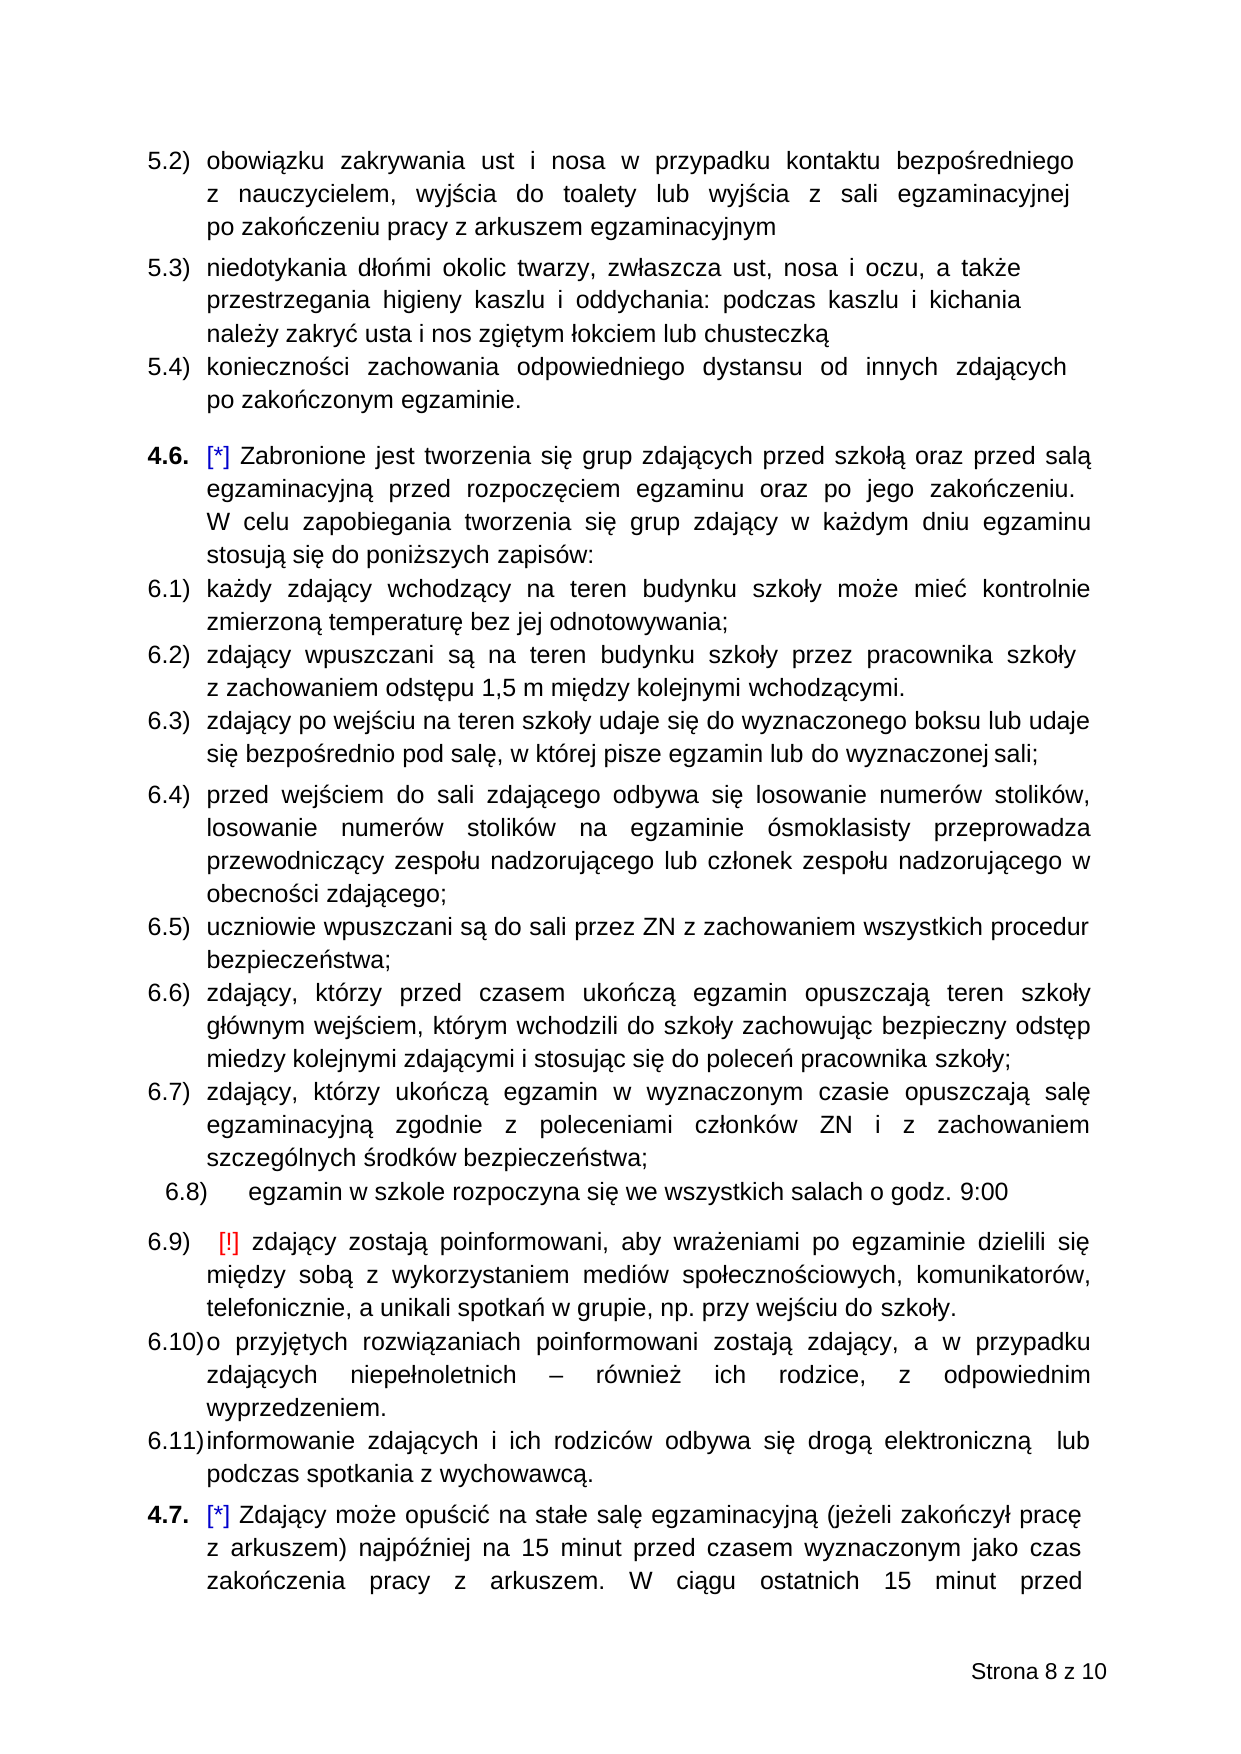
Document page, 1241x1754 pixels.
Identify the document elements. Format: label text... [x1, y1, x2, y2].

list zdający, którzy przed czasem ukończą egzamin opuszczają teren szkoły głównym wejściem, którym wchodzili do szkoły zachowując bezpieczny odstęp miedzy kolejnymi zdającymi i stosując się do poleceń pracownika szkoły; [147, 978, 1092, 1073]
list egzamin w szkole rozpoczyna się we wszystkich salach o godz. 9:00 [165, 1176, 1107, 1205]
list uczniowie wpuszczani są do sali przez ZN z zachowaniem wszystkich procedur bezpieczeństwa; [147, 912, 1091, 974]
list zdający, którzy ukończą egzamin w wyznaczonym czasie opuszczają salę egzaminacyjną zgodnie z poleceniami członków ZN i z zachowaniem szczególnych środków bezpieczeństwa; [147, 1077, 1092, 1172]
list [*] Zdający może opuścić na stałe salę egzaminacyjną (jeżeli zakończył pracę z arkuszem) najpóźniej na 15 minut przed czasem wyznaczonym jako czas zakończenia pracy z arkuszem. W ciągu ostatnich 15 minut przed [147, 1500, 1083, 1594]
list [!] zdający zostają poinformowani, aby wrażeniami po egzaminie dzielili się między sobą z wykorzystaniem mediów społecznościowych, komunikatorów, telefonicznie, a unikali spotkań w grupie, np. przy wejściu do szkoły. [147, 1227, 1091, 1322]
list [*] Zabronione jest tworzenia się grup zdających przed szkołą oraz przed salą egzaminacyjną przed rozpoczęciem egzaminu oraz po jego zakończeniu. W celu zapobiegania tworzenia się grup zdający w każdym dniu egzaminu stosują się do poniższych zapisów: [147, 441, 1092, 569]
list zdający wpuszczani są na teren budynku szkoły przez pracownika szkoły z zachowaniem odstępu 1,5 m między kolejnymi wchodzącymi. [147, 640, 1091, 702]
list zdający po wejściu na teren szkoły udaje się do wyznaczonego boksu lub udaje się bezpośrednio pod salę, w której pisze egzamin lub do wyznaczonej sali; [147, 706, 1092, 768]
list niedotykania dłońmi okolic twarzy, zwłaszcza ust, nosa i oczu, a także przestrzegania higieny kaszlu i oddychania: podczas kaszlu i kichania należy zakryć usta i nos zgiętym łokciem lub chusteczką [147, 252, 1022, 347]
list obowiązku zakrywania ust i nosa w przypadku kontaktu bezpośredniego z nauczycielem, wyjścia do toalety lub wyjścia z sali egzaminacyjnej po zakończeniu pracy z arkuszem egzaminacyjnym [147, 146, 1091, 241]
list informowanie zdających i ich rodziców odbywa się drogą elektroniczną lub podczas spotkania z wychowawcą. [147, 1426, 1092, 1488]
list konieczności zachowania odpowiedniego dystansu od innych zdających po zakończonym egzaminie. [147, 352, 1086, 414]
list przed wejściem do sali zdającego odbywa się losowanie numerów stolików, losowanie numerów stolików na egzaminie ósmoklasisty przeprowadza przewodniczący zespołu nadzorującego lub członek zespołu nadzorującego w obecności zdającego; [147, 780, 1092, 908]
list każdy zdający wchodzący na teren budynku szkoły może mieć kontrolnie zmierzoną temperaturę bez jej odnotowywania; [147, 574, 1092, 635]
list o przyjętych rozwiązaniach poinformowani zostają zdający, a w przypadku zdających niepełnoletnich – również ich rodzice, z odpowiednim wyprzedzeniem. [147, 1327, 1092, 1421]
